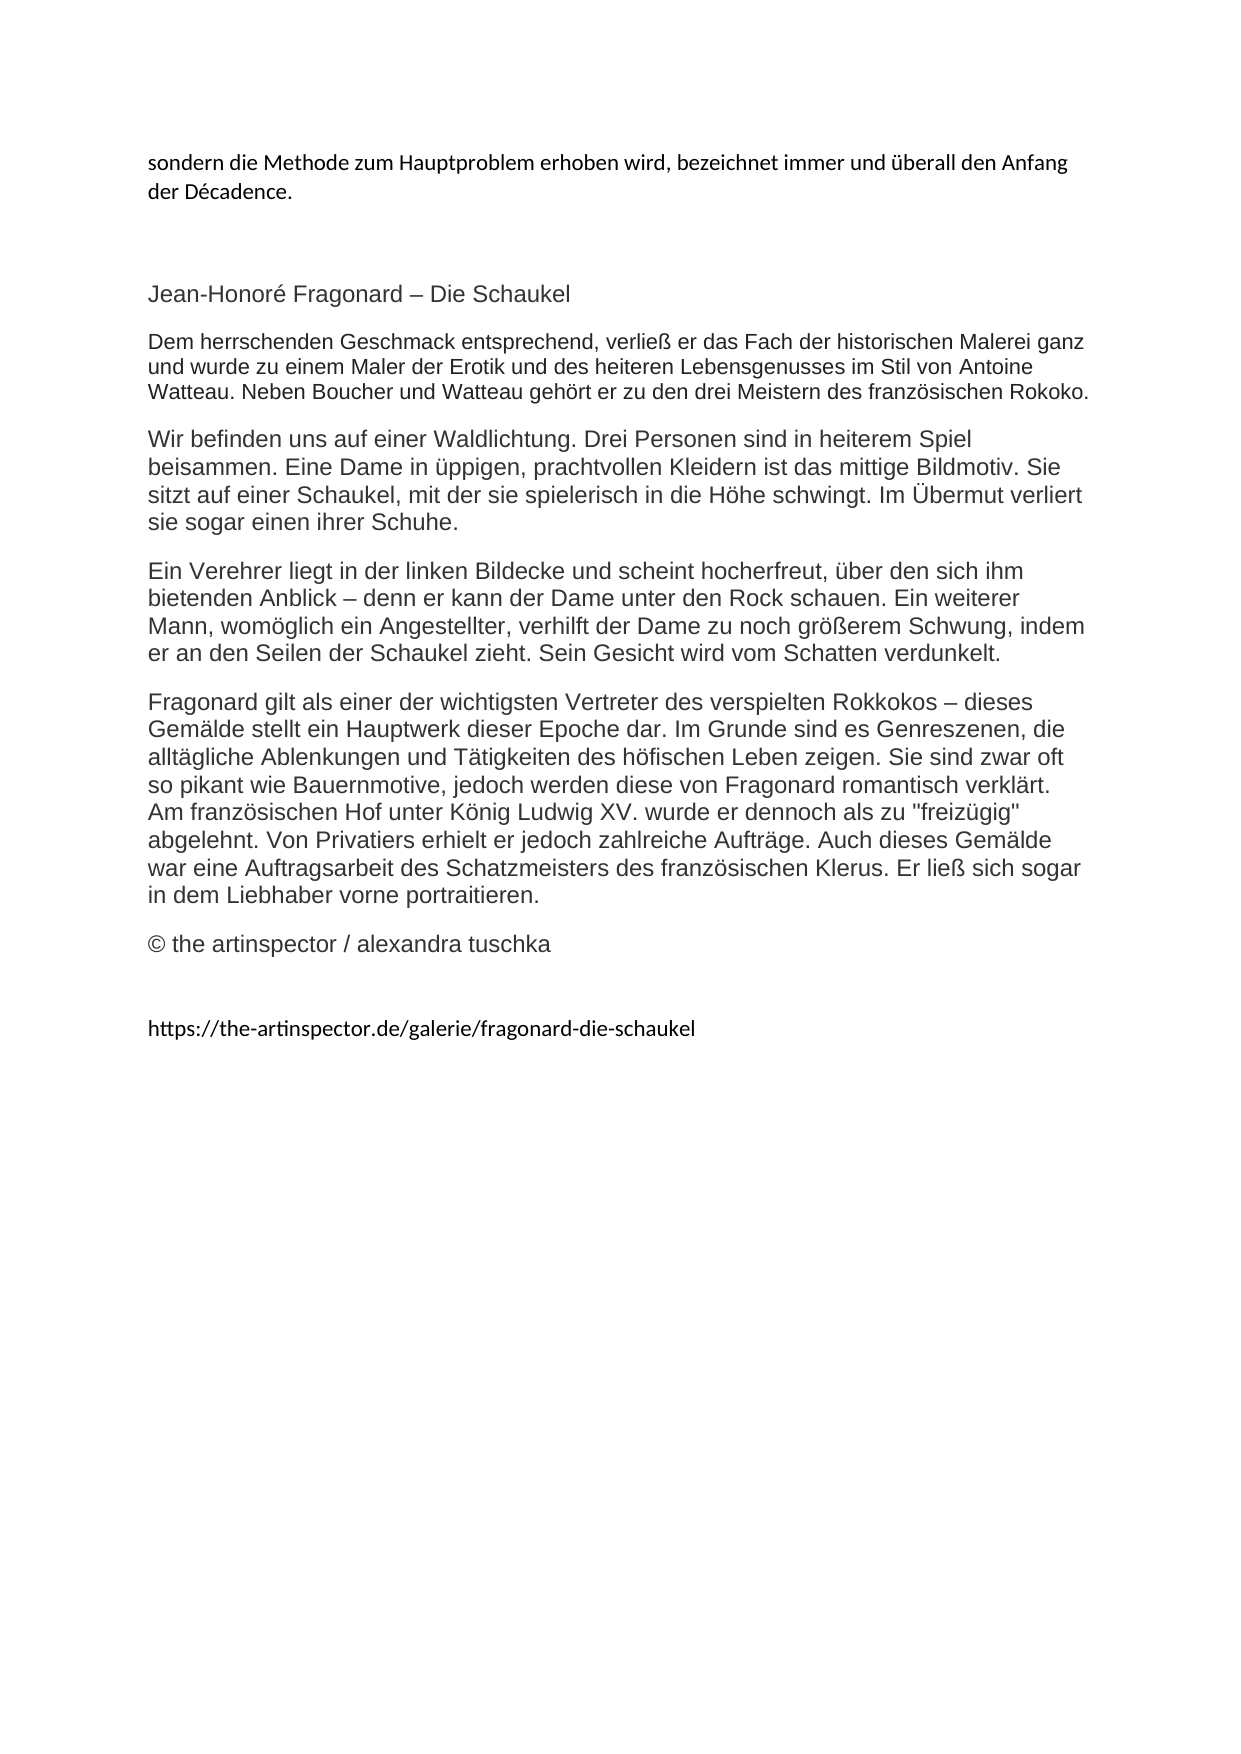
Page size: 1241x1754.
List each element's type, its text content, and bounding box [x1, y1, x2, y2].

text Wir befinden uns auf einer Waldlichtung. Drei Personen sind in heiterem Spiel beisammen. Eine Dame in üppigen, prachtvollen Kleidern ist das mittige Bildmotiv. Sie sitzt auf einer Schaukel, mit der sie spielerisch in die Höhe schwingt. Im Übermut verliert sie sogar einen ihrer Schuhe. [148, 425, 1093, 536]
text Dem herrschenden Geschmack entsprechend, verließ er das Fach der historischen Malerei ganz und wurde zu einem Maler der Erotik und des heiteren Lebensgenusses im Stil von Antoine Watteau. Neben Boucher und Watteau gehört er zu den drei Meistern des französischen Rokoko. [148, 329, 1093, 404]
text Ein Verehrer liegt in der linken Bildecke und scheint hocherfreut, über den sich ihm bietenden Anblick – denn er kann der Dame unter den Rock schauen. Ein weiterer Mann, womöglich ein Angestellter, verhilft der Dame zu noch größerem Schwung, indem er an den Seilen der Schaukel zieht. Sein Gesicht wird vom Schatten verdunkelt. [148, 557, 1093, 667]
text sondern die Methode zum Hauptproblem erhoben wird, bezeichnet immer und überall den Anfang der Décadence. [148, 148, 1093, 205]
text https://the-artinspector.de/galerie/fragonard-die-schaukel [148, 1014, 1093, 1042]
text Fragonard gilt als einer der wichtigsten Vertreter des verspielten Rokkokos – dieses Gemälde stellt ein Hauptwerk dieser Epoche dar. Im Grunde sind es Genreszenen, die alltägliche Ablenkungen und Tätigkeiten des höfischen Leben zeigen. Sie sind zwar oft so pikant wie Bauernmotive, jedoch werden diese von Fragonard romantisch verklärt. Am französischen Hof unter König Ludwig XV. wurde er dennoch als zu "freizügig" abgelehnt. Von Privatiers erhielt er jedoch zahlreiche Aufträge. Auch dieses Gemälde war eine Auftragsarbeit des Schatzmeisters des französischen Klerus. Er ließ sich sogar in dem Liebhaber vorne portraitieren. [148, 688, 1093, 909]
text Jean-Honoré Fragonard – Die Schaukel [148, 280, 1093, 308]
text © the artinspector / alexandra tuschka [148, 929, 1093, 957]
